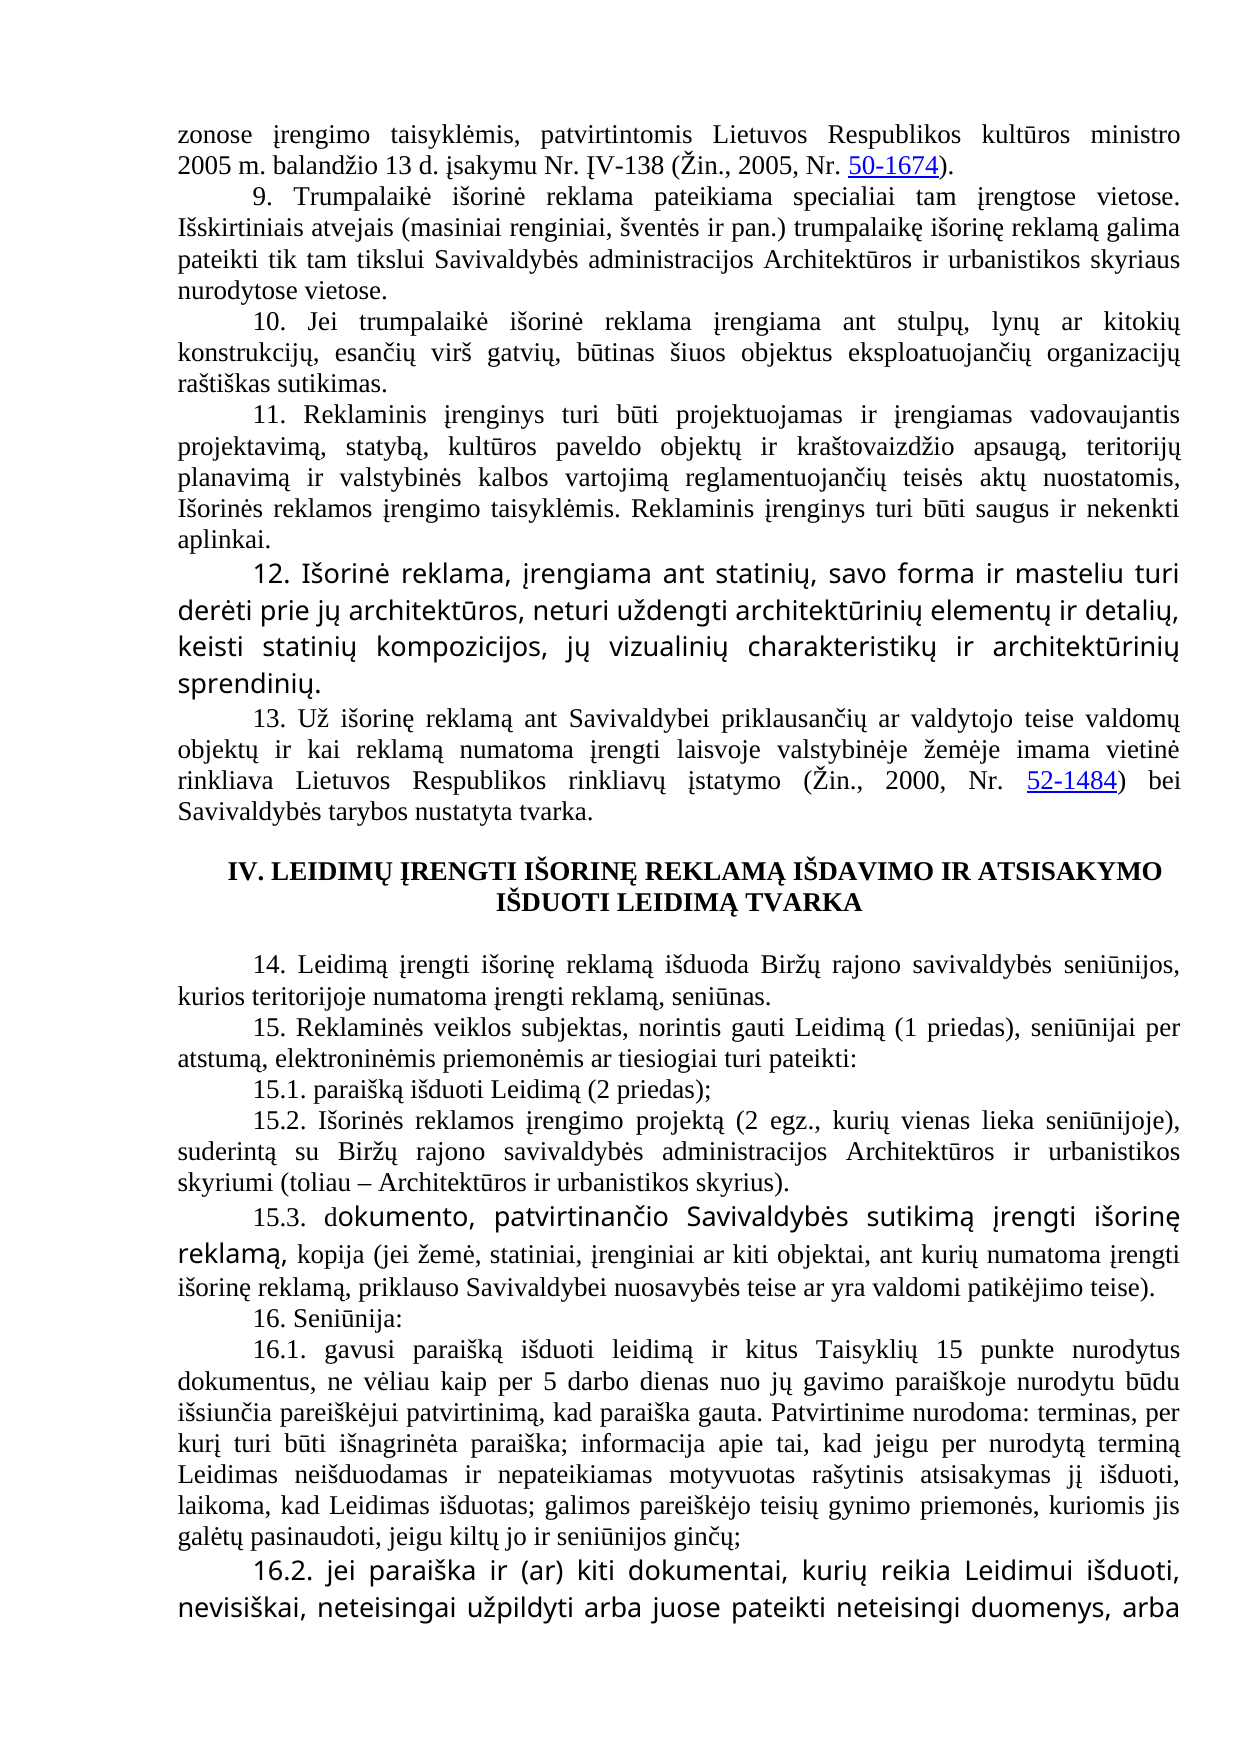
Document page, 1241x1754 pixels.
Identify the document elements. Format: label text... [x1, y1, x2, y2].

text 16.1. gavusi paraišką išduoti leidimą ir kitus Taisyklių 15 punkte nurodytus dokumentus, ne vėliau kaip per 5 darbo dienas nuo jų gavimo paraiškoje nurodytu būdu išsiunčia pareiškėjui patvirtinimą, kad paraiška gauta. Patvirtinime nurodoma: terminas, per kurį turi būti išnagrinėta paraiška; informacija apie tai, kad jeigu per nurodytą terminą Leidimas neišduodamas ir nepateikiamas motyvuotas rašytinis atsisakymas jį išduoti, laikoma, kad Leidimas išduotas; galimos pareiškėjo teisių gynimo priemonės, kuriomis jis galėtų pasinaudoti, jeigu kiltų jo ir seniūnijos ginčų; [177, 1334, 1181, 1552]
text 10. Jei trumpalaikė išorinė reklama įrengiama ant stulpų, lynų ar kitokių konstrukcijų, esančių virš gatvių, būtinas šiuos objektus eksploatuojančių organizacijų raštiškas sutikimas. [177, 305, 1181, 398]
text 15.3. dokumento, patvirtinančio Savivaldybės sutikimą įrengti išorinę reklamą, kopija (jei žemė, statiniai, įrenginiai ar kiti objektai, ant kurių numatoma įrengti išorinę reklamą, priklauso Savivaldybei nuosavybės teise ar yra valdomi patikėjimo teise). [177, 1198, 1181, 1302]
text 15.1. paraišką išduoti Leidimą (2 priedas); [177, 1073, 1181, 1104]
text 12. Išorinė reklama, įrengiama ant statinių, savo forma ir masteliu turi derėti prie jų architektūros, neturi uždengti architektūrinių elementų ir detalių, keisti statinių kompozicijos, jų vizualinių charakteristikų ir architektūrinių sprendinių. [177, 554, 1181, 702]
text 14. Leidimą įrengti išorinę reklamą išduoda Biržų rajono savivaldybės seniūnijos, kurios teritorijoje numatoma įrengti reklamą, seniūnas. [177, 948, 1181, 1011]
text 9. Trumpalaikė išorinė reklama pateikiama specialiai tam įrengtose vietose. Išskirtiniais atvejais (masiniai renginiai, šventės ir pan.) trumpalaikę išorinę reklamą galima pateikti tik tam tikslui Savivaldybės administracijos Architektūros ir urbanistikos skyriaus nurodytose vietose. [177, 180, 1181, 305]
text 11. Reklaminis įrenginys turi būti projektuojamas ir įrengiamas vadovaujantis projektavimą, statybą, kultūros paveldo objektų ir kraštovaizdžio apsaugą, teritorijų planavimą ir valstybinės kalbos vartojimą reglamentuojančių teisės aktų nuostatomis, Išorinės reklamos įrengimo taisyklėmis. Reklaminis įrenginys turi būti saugus ir nekenkti aplinkai. [177, 398, 1181, 554]
text 15. Reklaminės veiklos subjektas, norintis gauti Leidimą (1 priedas), seniūnijai per atstumą, elektroninėmis priemonėmis ar tiesiogiai turi pateikti: [177, 1011, 1181, 1073]
text IV. LEIDIMŲ ĮRENGTI IŠORINĘ REKLAMĄ IŠDAVIMO IR ATSISAKYMO IŠDUOTI LEIDIMĄ TVARKA [177, 855, 1181, 917]
text 15.2. Išorinės reklamos įrengimo projektą (2 egz., kurių vienas lieka seniūnijoje), suderintą su Biržų rajono savivaldybės administracijos Architektūros ir urbanistikos skyriumi (toliau – Architektūros ir urbanistikos skyrius). [177, 1104, 1181, 1198]
text 16.2. jei paraiška ir (ar) kiti dokumentai, kurių reikia Leidimui išduoti, nevisiškai, neteisingai užpildyti arba juose pateikti neteisingi duomenys, arba [177, 1552, 1181, 1625]
text 16. Seniūnija: [177, 1302, 1181, 1334]
text 13. Už išorinę reklamą ant Savivaldybei priklausančių ar valdytojo teise valdomų objektų ir kai reklamą numatoma įrengti laisvoje valstybinėje žemėje imama vietinė rinkliava Lietuvos Respublikos rinkliavų įstatymo (Žin., 2000, Nr. 52-1484) bei Savivaldybės tarybos nustatyta tvarka. [177, 702, 1181, 826]
text zonose įrengimo taisyklėmis, patvirtintomis Lietuvos Respublikos kultūros ministro 2005 m. balandžio 13 d. įsakymu Nr. ĮV-138 (Žin., 2005, Nr. 50-1674). [177, 118, 1181, 180]
